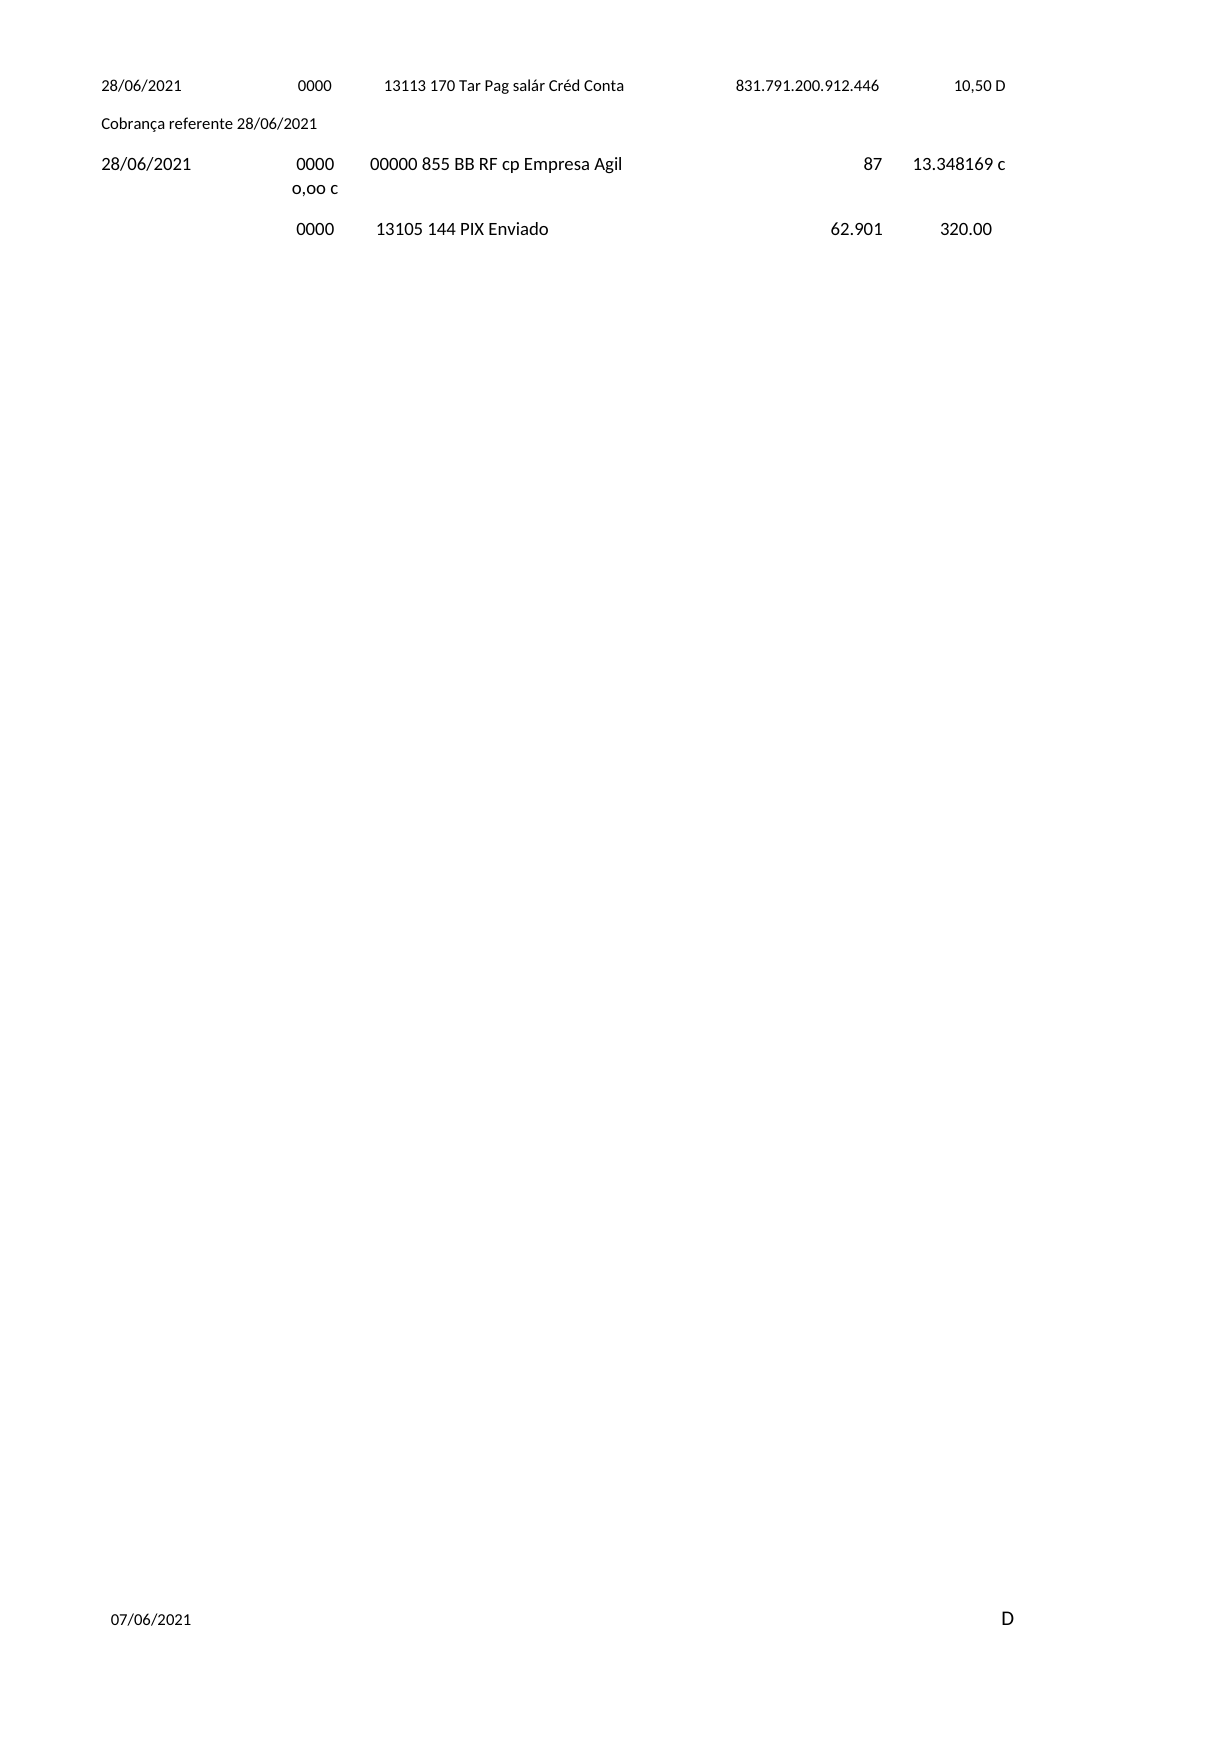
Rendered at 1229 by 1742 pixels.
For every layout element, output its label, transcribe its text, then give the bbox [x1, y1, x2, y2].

text 0000 13105 144 PIX Enviado 62.901 320.00 [101, 217, 1005, 240]
text Cobrança referente 28/06/2021 [101, 113, 1005, 134]
text 28/06/2021 0000 13113 170 Tar Pag salár Créd Conta 831.791.200.912.446 10,50 D [101, 75, 1005, 95]
text 28/06/2021 0000 00000 855 BB RF cp Empresa Agil 87 13.348169 c o,oo c [101, 152, 1005, 199]
